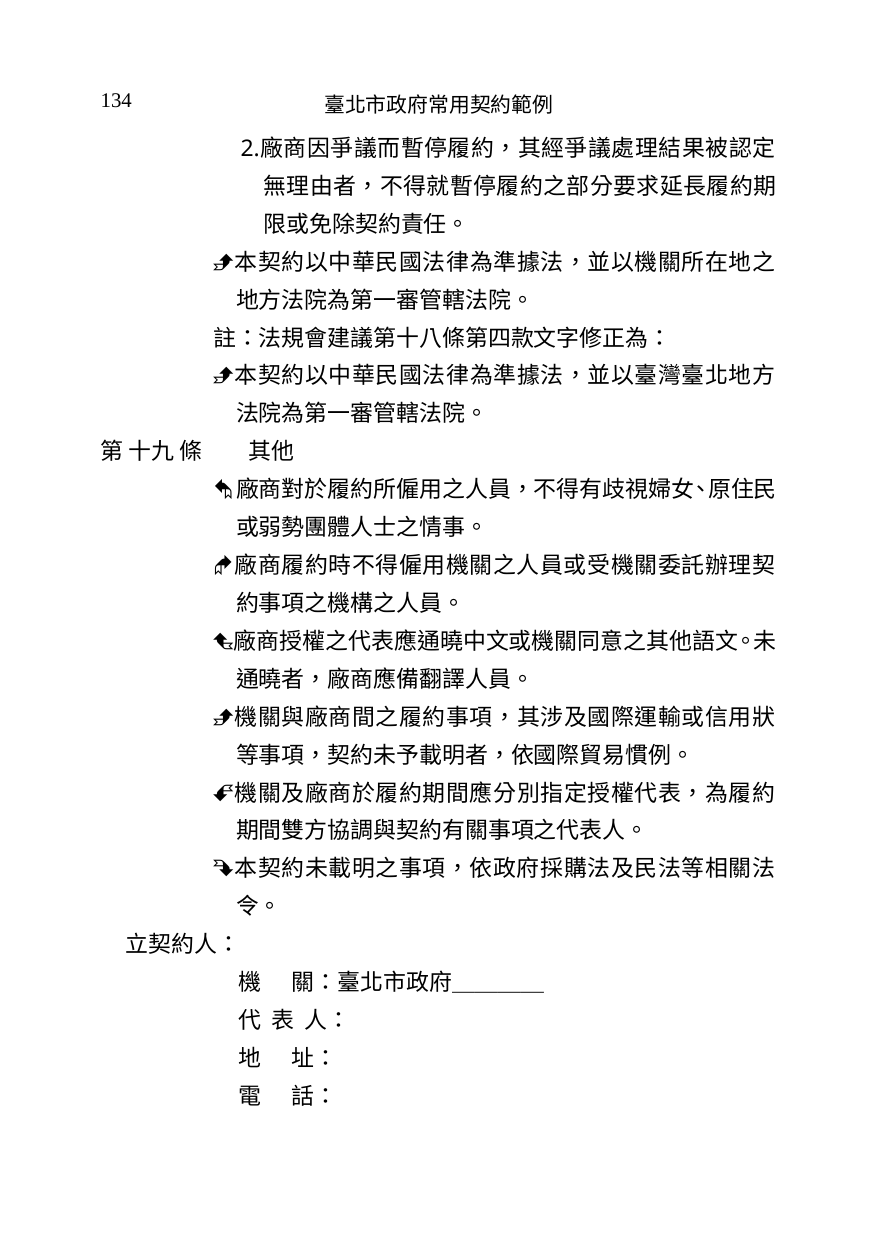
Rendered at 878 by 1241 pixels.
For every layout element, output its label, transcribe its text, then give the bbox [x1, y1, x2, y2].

text 本契約以中華民國法律為準據法，並以機關所在地之地方法院為第一審管轄法院。 [213, 241, 777, 317]
text 第 十九 條 其他 [100, 431, 777, 469]
text 本契約以中華民國法律為準據法，並以臺灣臺北地方法院為第一審管轄法院。 [213, 355, 777, 431]
text 機關及廠商於履約期間應分別指定授權代表，為履約期間雙方協調與契約有關事項之代表人。 [213, 772, 777, 848]
text 機關與廠商間之履約事項，其涉及國際運輸或信用狀等事項，契約未予載明者，依國際貿易慣例。 [213, 696, 777, 772]
text 廠商對於履約所僱用之人員，不得有歧視婦女、原住民或弱勢團體人士之情事。 [213, 469, 777, 544]
text 2.廠商因爭議而暫停履約，其經爭議處理結果被認定無理由者，不得就暫停履約之部分要求延長履約期限或免除契約責任。 [240, 127, 777, 241]
text 立契約人： [125, 924, 777, 962]
text 註：法規會建議第十八條第四款文字修正為： [213, 317, 777, 355]
text 本契約未載明之事項，依政府採購法及民法等相關法令。 [213, 848, 777, 924]
text 廠商授權之代表應通曉中文或機關同意之其他語文。未通曉者，廠商應備翻譯人員。 [213, 620, 777, 696]
text 代 表 人： [238, 999, 777, 1037]
text 地 址： [238, 1037, 777, 1075]
text 機 關：臺北市政府＿＿＿＿ [238, 962, 777, 999]
text 電 話： [238, 1075, 777, 1113]
text 廠商履約時不得僱用機關之人員或受機關委託辦理契約事項之機構之人員。 [213, 544, 777, 620]
